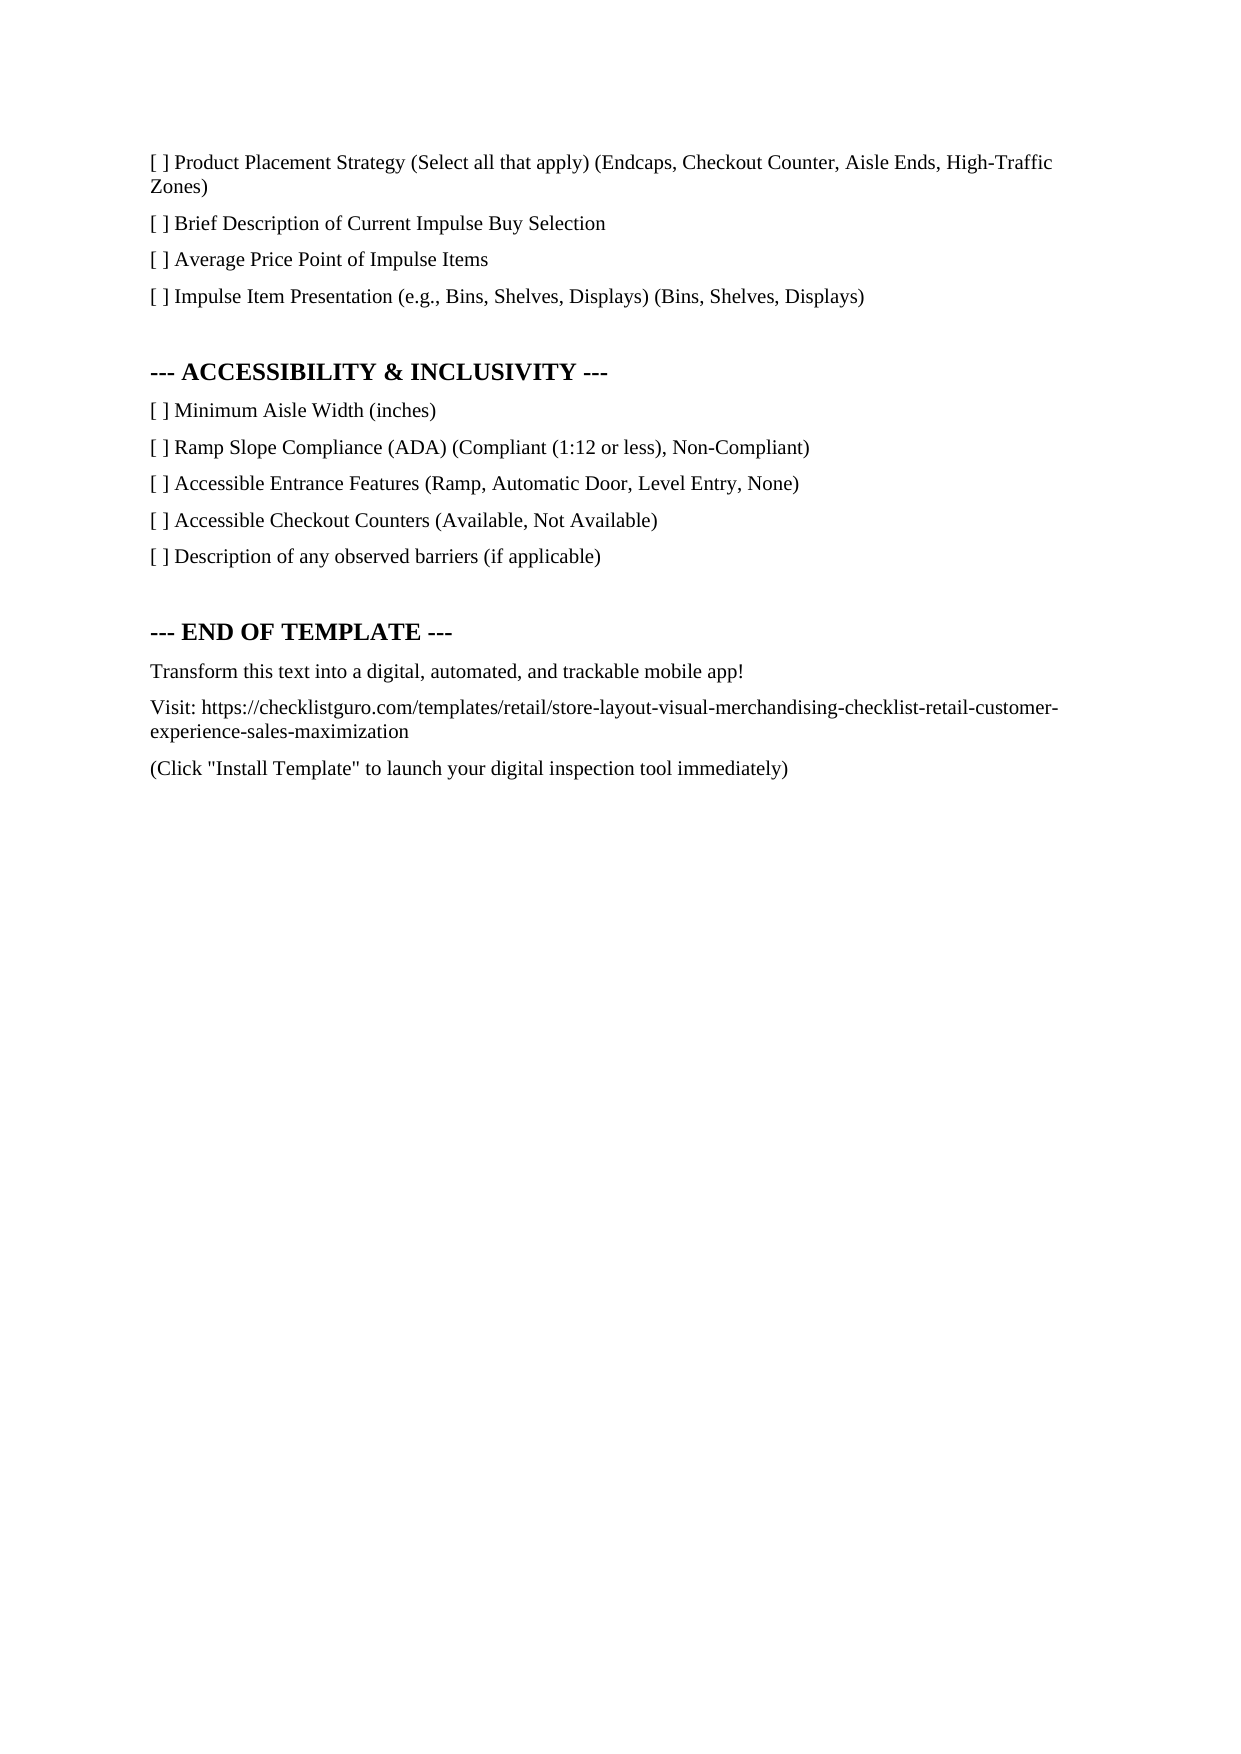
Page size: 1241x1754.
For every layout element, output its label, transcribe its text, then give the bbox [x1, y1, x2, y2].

text Transform this text into a digital, automated, and trackable mobile app! [150, 659, 1090, 683]
text [ ] Ramp Slope Compliance (ADA) (Compliant (1:12 or less), Non-Compliant) [150, 435, 1090, 459]
text Visit: https://checklistguro.com/templates/retail/store-layout-visual-merchandising-checklist-retail-customer-experience-sales-maximization [150, 695, 1090, 743]
text [ ] Minimum Aisle Width (inches) [150, 398, 1090, 422]
text --- END OF TEMPLATE --- [150, 617, 1090, 646]
text [ ] Description of any observed barriers (if applicable) [150, 544, 1090, 568]
text (Click "Install Template" to launch your digital inspection tool immediately) [150, 756, 1090, 780]
text [ ] Impulse Item Presentation (e.g., Bins, Shelves, Displays) (Bins, Shelves, Displays) [150, 284, 1090, 308]
text --- ACCESSIBILITY & INCLUSIVITY --- [150, 357, 1090, 386]
text [ ] Average Price Point of Impulse Items [150, 247, 1090, 271]
text [ ] Accessible Entrance Features (Ramp, Automatic Door, Level Entry, None) [150, 471, 1090, 495]
text [ ] Accessible Checkout Counters (Available, Not Available) [150, 508, 1090, 532]
text [ ] Product Placement Strategy (Select all that apply) (Endcaps, Checkout Counter, Aisle Ends, High-Traffic Zones) [150, 150, 1090, 198]
text [ ] Brief Description of Current Impulse Buy Selection [150, 211, 1090, 235]
